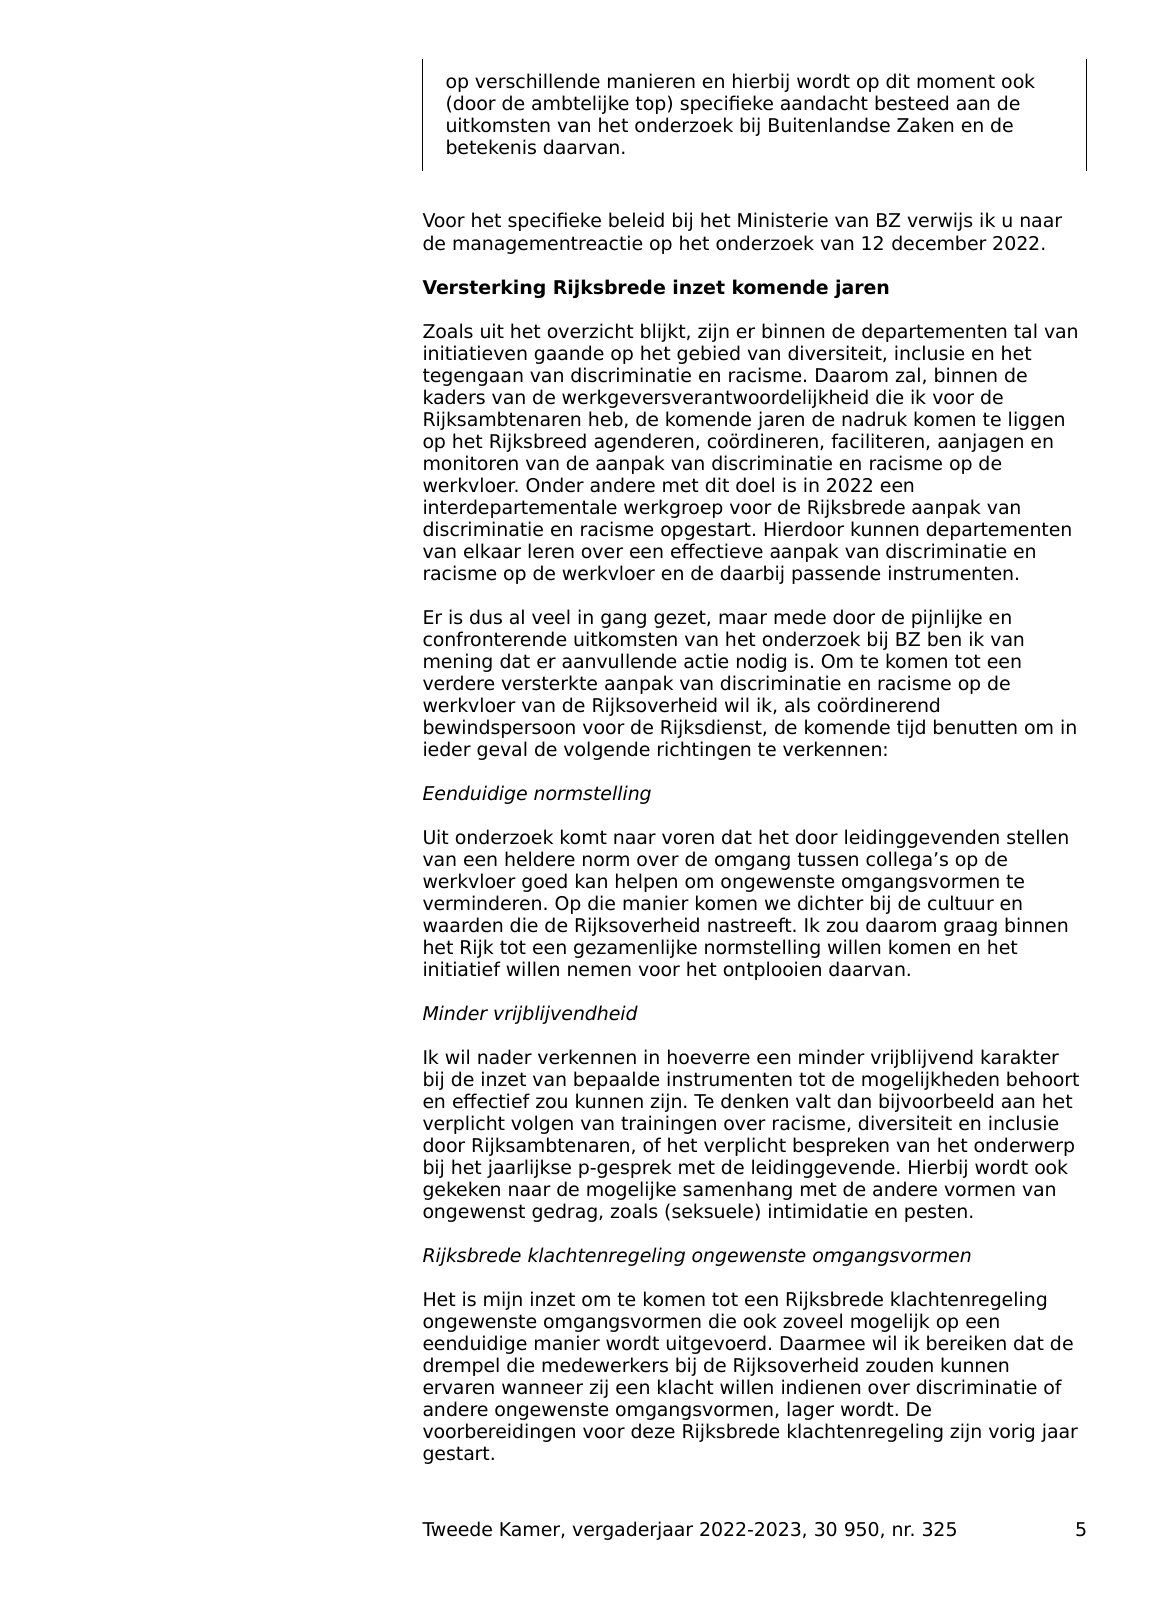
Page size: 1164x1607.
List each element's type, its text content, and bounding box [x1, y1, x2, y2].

text Uit onderzoek komt naar voren dat het door leidinggevenden stellen van een heldere norm over de omgang tussen collega’s op de werkvloer goed kan helpen om ongewenste omgangsvormen te verminderen. Op die manier komen we dichter bij de cultuur en waarden die de Rijksoverheid nastreeft. Ik zou daarom graag binnen het Rijk tot een gezamenlijke normstelling willen komen en het initiatief willen nemen voor het ontplooien daarvan. [422, 827, 1087, 981]
subtitle Versterking Rijksbrede inzet komende jaren [422, 277, 1087, 298]
text Het is mijn inzet om te komen tot een Rijksbrede klachtenregeling ongewenste omgangsvormen die ook zoveel mogelijk op een eenduidige manier wordt uitgevoerd. Daarmee wil ik bereiken dat de drempel die medewerkers bij de Rijksoverheid zouden kunnen ervaren wanneer zij een klacht willen indienen over discriminatie of andere ongewenste omgangsvormen, lager wordt. De voorbereidingen voor deze Rijksbrede klachtenregeling zijn vorig jaar gestart. [422, 1289, 1087, 1465]
text Er is dus al veel in gang gezet, maar mede door de pijnlijke en confronterende uitkomsten van het onderzoek bij BZ ben ik van mening dat er aanvullende actie nodig is. Om te komen tot een verdere versterkte aanpak van discriminatie en racisme op de werkvloer van de Rijksoverheid wil ik, als coördinerend bewindspersoon voor de Rijksdienst, de komende tijd benutten om in ieder geval de volgende richtingen te verkennen: [422, 607, 1087, 761]
subtitle Minder vrijblijvendheid [422, 1003, 1087, 1025]
subtitle Rijksbrede klachtenregeling ongewenste omgangsvormen [422, 1245, 1087, 1267]
text Voor het specifieke beleid bij het Ministerie van BZ verwijs ik u naar de managementreactie op het onderzoek van 12 december 2022. [422, 210, 1087, 254]
subtitle Eenduidige normstelling [422, 783, 1087, 805]
text Ik wil nader verkennen in hoeverre een minder vrijblijvend karakter bij de inzet van bepaalde instrumenten tot de mogelijkheden behoort en effectief zou kunnen zijn. Te denken valt dan bijvoorbeeld aan het verplicht volgen van trainingen over racisme, diversiteit en inclusie door Rijksambtenaren, of het verplicht bespreken van het onderwerp bij het jaarlijkse p-gesprek met de leidinggevende. Hierbij wordt ook gekeken naar de mogelijke samenhang met de andere vormen van ongewenst gedrag, zoals (seksuele) intimidatie en pesten. [422, 1047, 1087, 1223]
text Zoals uit het overzicht blijkt, zijn er binnen de departementen tal van initiatieven gaande op het gebied van diversiteit, inclusie en het tegengaan van discriminatie en racisme. Daarom zal, binnen de kaders van de werkgeversverantwoordelijkheid die ik voor de Rijksambtenaren heb, de komende jaren de nadruk komen te liggen op het Rijksbreed agenderen, coördineren, faciliteren, aanjagen en monitoren van de aanpak van discriminatie en racisme op de werkvloer. Onder andere met dit doel is in 2022 een interdepartementale werkgroep voor de Rijksbrede aanpak van discriminatie en racisme opgestart. Hierdoor kunnen departementen van elkaar leren over een effectieve aanpak van discriminatie en racisme op de werkvloer en de daarbij passende instrumenten. [422, 321, 1087, 584]
table_header op verschillende manieren en hierbij wordt op dit moment ook (door de ambtelijke top) specifieke aandacht besteed aan de uitkomsten van het onderzoek bij Buitenlandse Zaken en de betekenis daarvan. [423, 59, 1086, 171]
